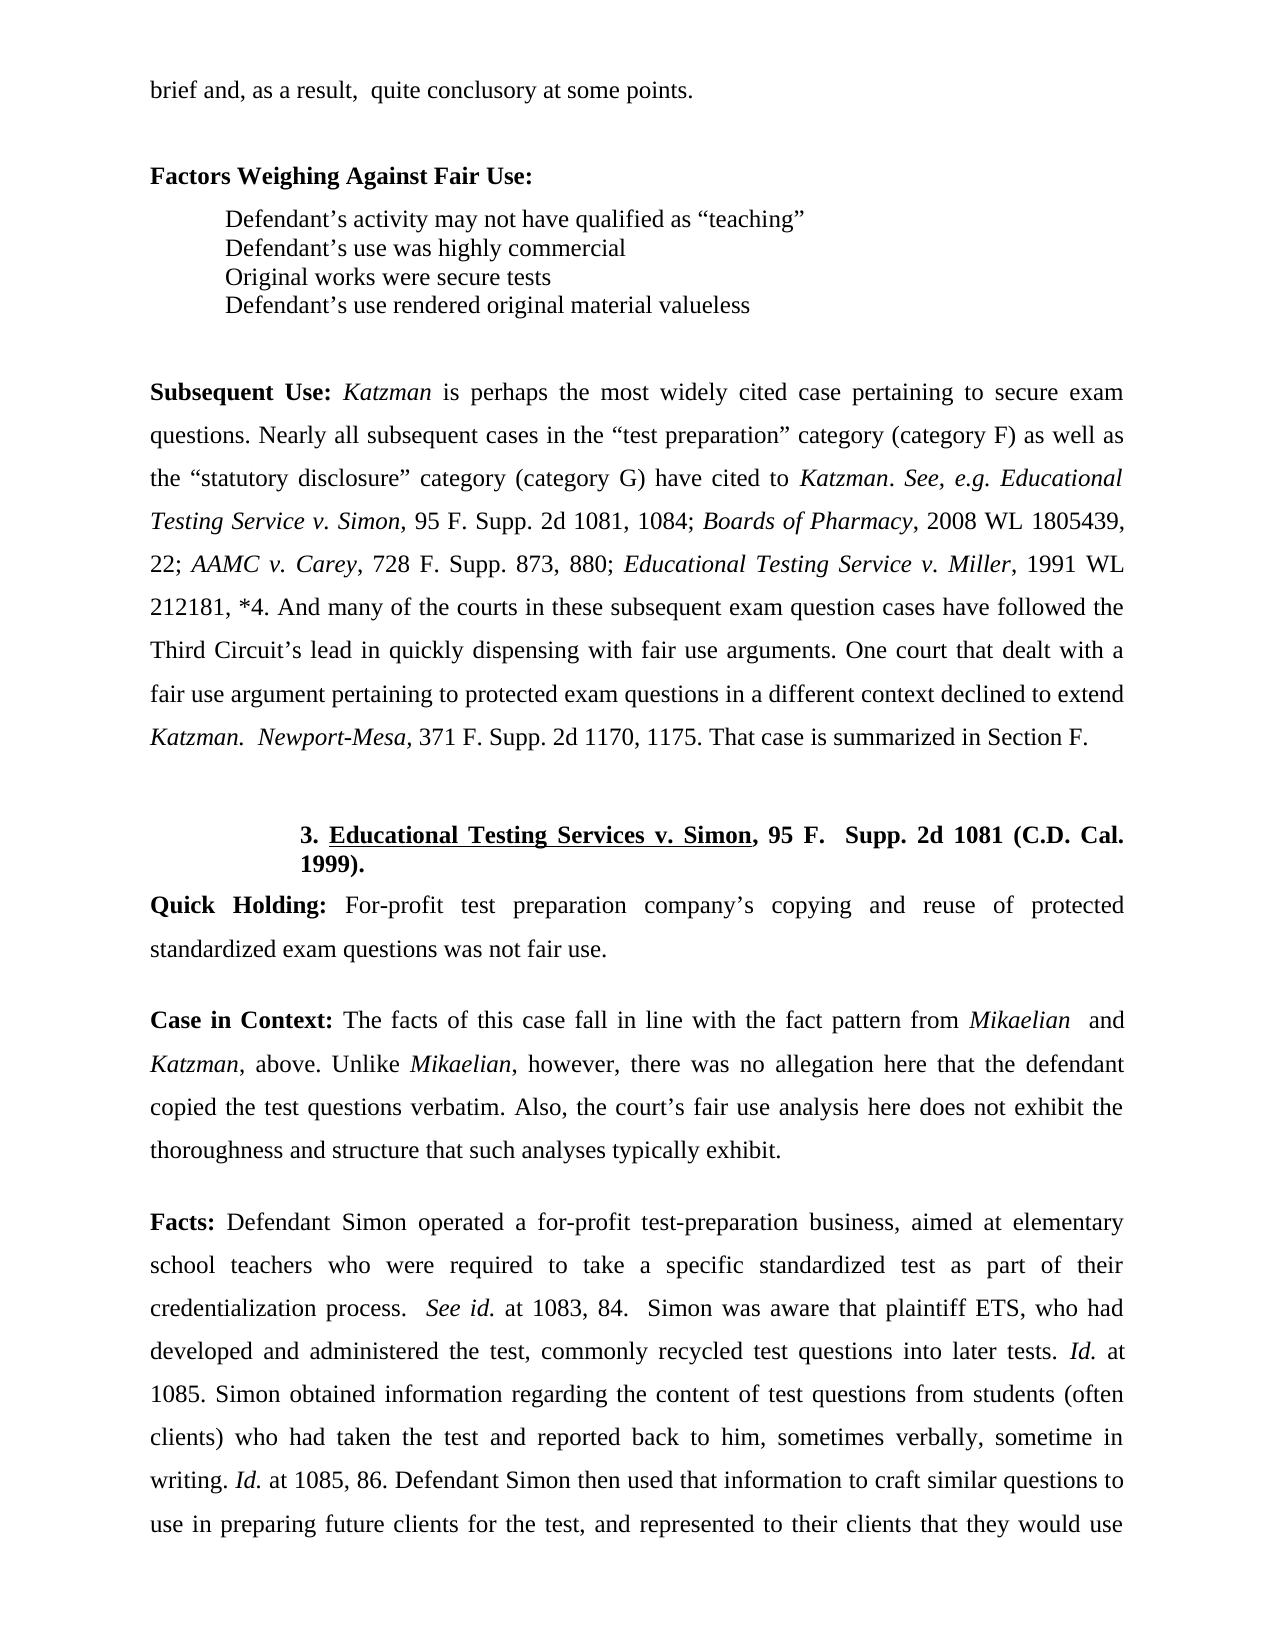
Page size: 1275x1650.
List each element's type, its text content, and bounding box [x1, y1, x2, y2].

list Defendant’s activity may not have qualified as “teaching” [187, 204, 1125, 233]
text Case in Context: The facts of this case fall in line with the fact pattern from Mikaelian and Katzman, above. Unlike Mikaelian, however, there was no allegation here that the defendant copied the test questions verbatim. Also, the court’s fair use analysis here does not exhibit the thoroughness and structure that such analyses typically exhibit. [150, 1006, 1125, 1164]
text Subsequent Use: Katzman is perhaps the most widely cited case pertaining to secure exam questions. Nearly all subsequent cases in the “test preparation” category (category F) as well as the “statutory disclosure” category (category G) have cited to Katzman. See, e.g. Educational Testing Service v. Simon, 95 F. Supp. 2d 1081, 1084; Boards of Pharmacy, 2008 WL 1805439, 22; AAMC v. Carey, 728 F. Supp. 873, 880; Educational Testing Service v. Miller, 1991 WL 212181, *4. And many of the courts in these subsequent exam question cases have followed the Third Circuit’s lead in quickly dispensing with fair use arguments. One court that dealt with a fair use argument pertaining to protected exam questions in a different context declined to extend Katzman. Newport-Mesa, 371 F. Supp. 2d 1170, 1175. That case is summarized in Section F. [150, 377, 1125, 751]
text Facts: Defendant Simon operated a for-profit test-preparation business, aimed at elementary school teachers who were required to take a specific standardized test as part of their credentialization process. See id. at 1083, 84. Simon was aware that plaintiff ETS, who had developed and administered the test, commonly recycled test questions into later tests. Id. at 1085. Simon obtained information regarding the content of test questions from students (often clients) who had taken the test and reported back to him, sometimes verbally, sometime in writing. Id. at 1085, 86. Defendant Simon then used that information to craft similar questions to use in preparing future clients for the test, and represented to their clients that they would use [150, 1207, 1125, 1537]
text 3. Educational Testing Services v. Simon, 95 F. Supp. 2d 1081 (C.D. Cal. 1999). [300, 821, 1125, 878]
list Defendant’s use rendered original material valueless [187, 291, 1125, 319]
list Defendant’s use was highly commercial [187, 233, 1125, 262]
list Original works were secure tests [187, 262, 1125, 291]
text Quick Holding: For-profit test preparation company’s copying and reuse of protected standardized exam questions was not fair use. [150, 891, 1125, 962]
text brief and, as a result, quite conclusory at some points. [150, 75, 1125, 104]
text Factors Weighing Against Fair Use: [150, 161, 1125, 190]
